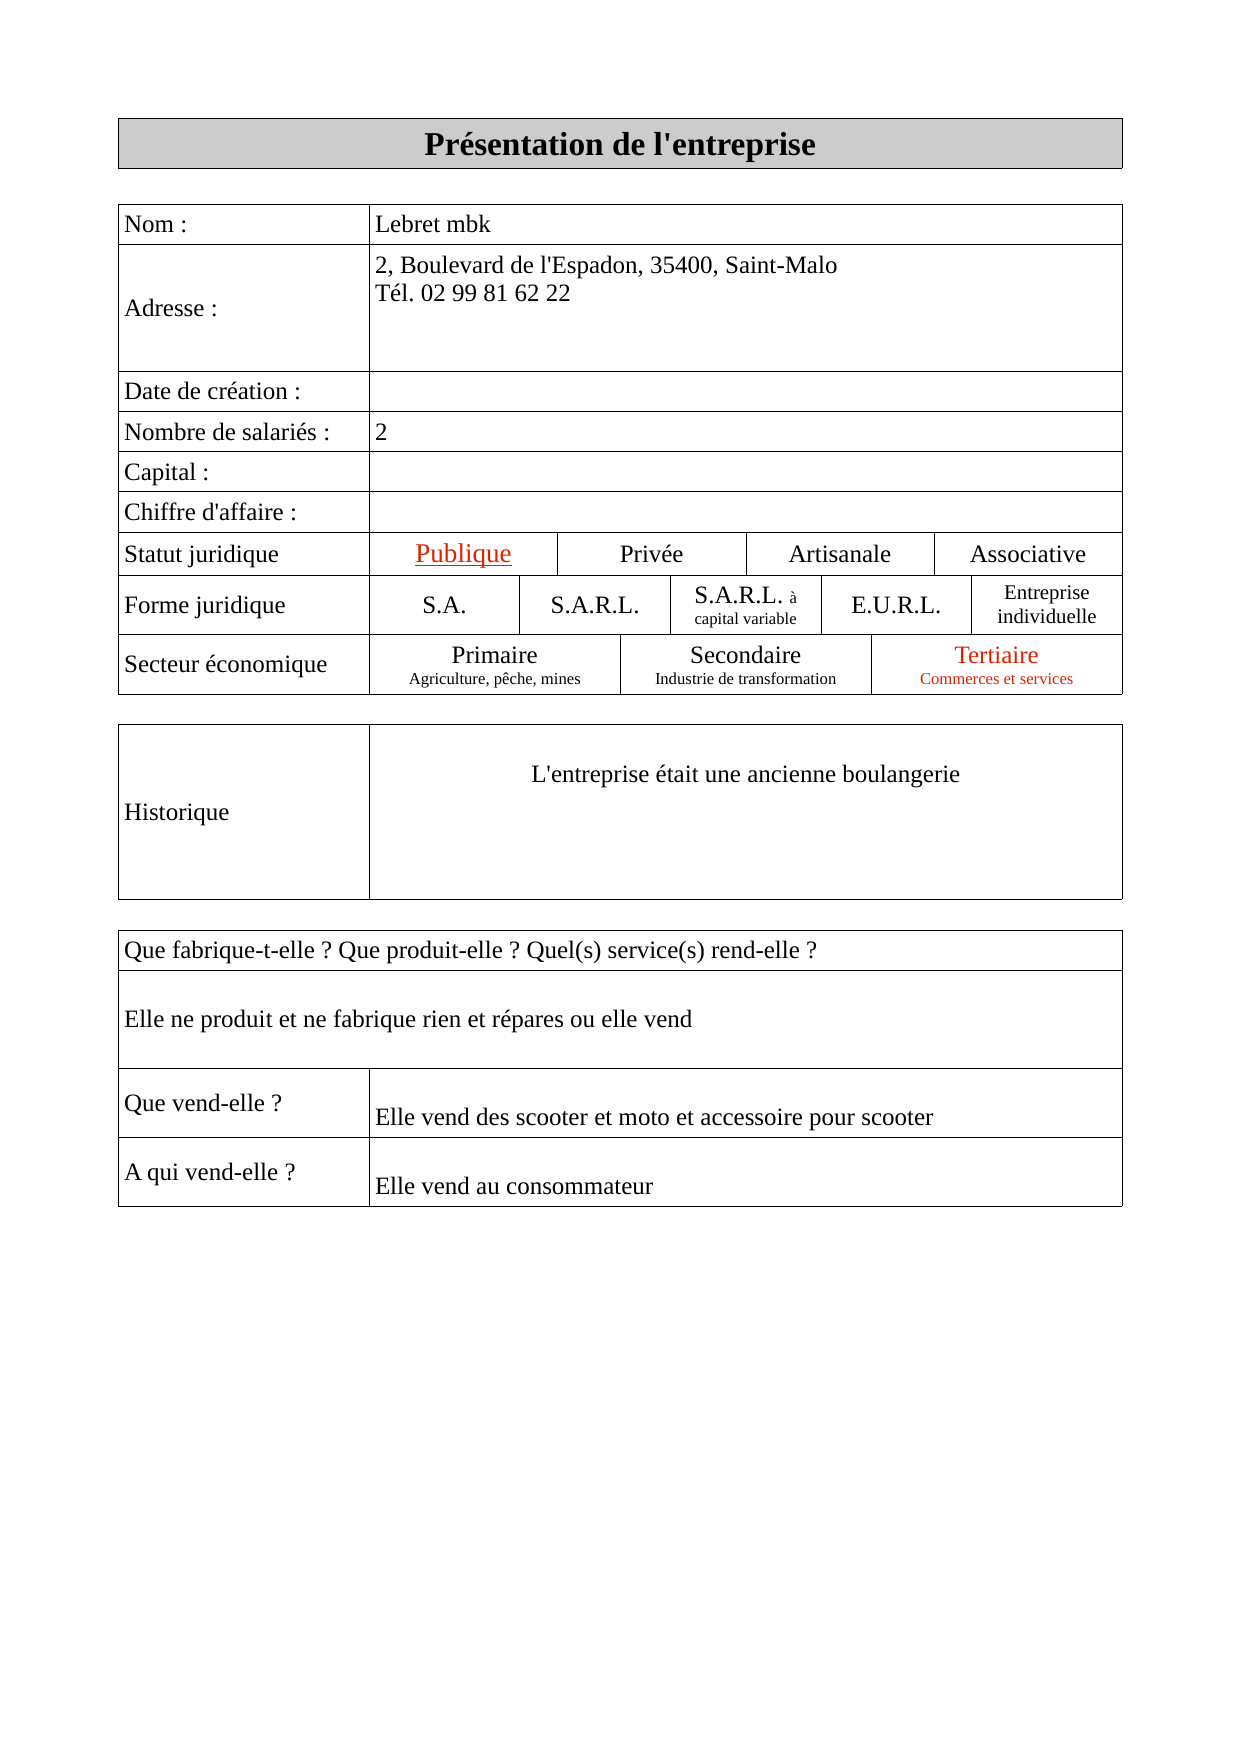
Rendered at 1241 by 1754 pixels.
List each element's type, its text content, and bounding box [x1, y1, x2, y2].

table_cell Primaire Agriculture, pêche, mines [370, 635, 620, 694]
table_cell Nombre de salariés : [119, 412, 369, 451]
table_cell [118, 169, 369, 204]
table_cell S.A.R.L. [520, 576, 670, 634]
table_cell Adresse : [119, 245, 369, 371]
table_cell Statut juridique [119, 533, 369, 574]
table_cell Entreprise individuelle [972, 576, 1122, 634]
table_header Présentation de l'entreprise [119, 119, 1122, 168]
table_cell Que fabrique-t-elle ? Que produit-elle ? Quel(s) service(s) rend-elle ? [119, 931, 1122, 970]
table_cell Capital : [119, 452, 369, 491]
table_cell Secondaire Industrie de transformation [621, 635, 871, 694]
table_cell Elle vend des scooter et moto et accessoire pour scooter [370, 1069, 1122, 1137]
table_cell Publique [370, 533, 557, 574]
table_cell [118, 900, 1122, 929]
table_cell Artisanale [747, 533, 934, 574]
table_cell 2, Boulevard de l'Espadon, 35400, Saint-Malo Tél. 02 99 81 62 22 [370, 245, 1122, 371]
table_cell [369, 695, 620, 724]
table_cell [620, 695, 871, 724]
table_cell S.A.R.L. à capital variable [671, 576, 821, 634]
table_cell Tertiaire Commerces et services [872, 635, 1122, 694]
table_cell [620, 169, 871, 204]
table_cell Forme juridique [119, 576, 369, 634]
table_cell Nom : [119, 205, 369, 244]
table_cell [370, 452, 1122, 491]
table_cell Associative [935, 533, 1122, 574]
table_cell Elle vend au consommateur [370, 1138, 1122, 1206]
table_cell Que vend-elle ? [119, 1069, 369, 1137]
table_cell Lebret mbk [370, 205, 1122, 244]
table_cell S.A. [370, 576, 519, 634]
table_cell Date de création : [119, 372, 369, 411]
table_cell 2 [370, 412, 1122, 451]
table_cell E.U.R.L. [822, 576, 971, 634]
table_cell A qui vend-elle ? [119, 1138, 369, 1206]
table_cell Privée [558, 533, 746, 574]
table_cell Chiffre d'affaire : [119, 492, 369, 532]
table_cell [871, 169, 1122, 204]
table_cell Historique [119, 725, 369, 899]
table_cell Elle ne produit et ne fabrique rien et répares ou elle vend [119, 971, 1122, 1068]
table_cell [871, 695, 1122, 724]
table_cell L'entreprise était une ancienne boulangerie [370, 725, 1122, 899]
table_cell [370, 372, 1122, 411]
table_cell [369, 169, 620, 204]
table_cell [370, 492, 1122, 532]
table_cell Secteur économique [119, 635, 369, 694]
table_cell [118, 695, 369, 724]
